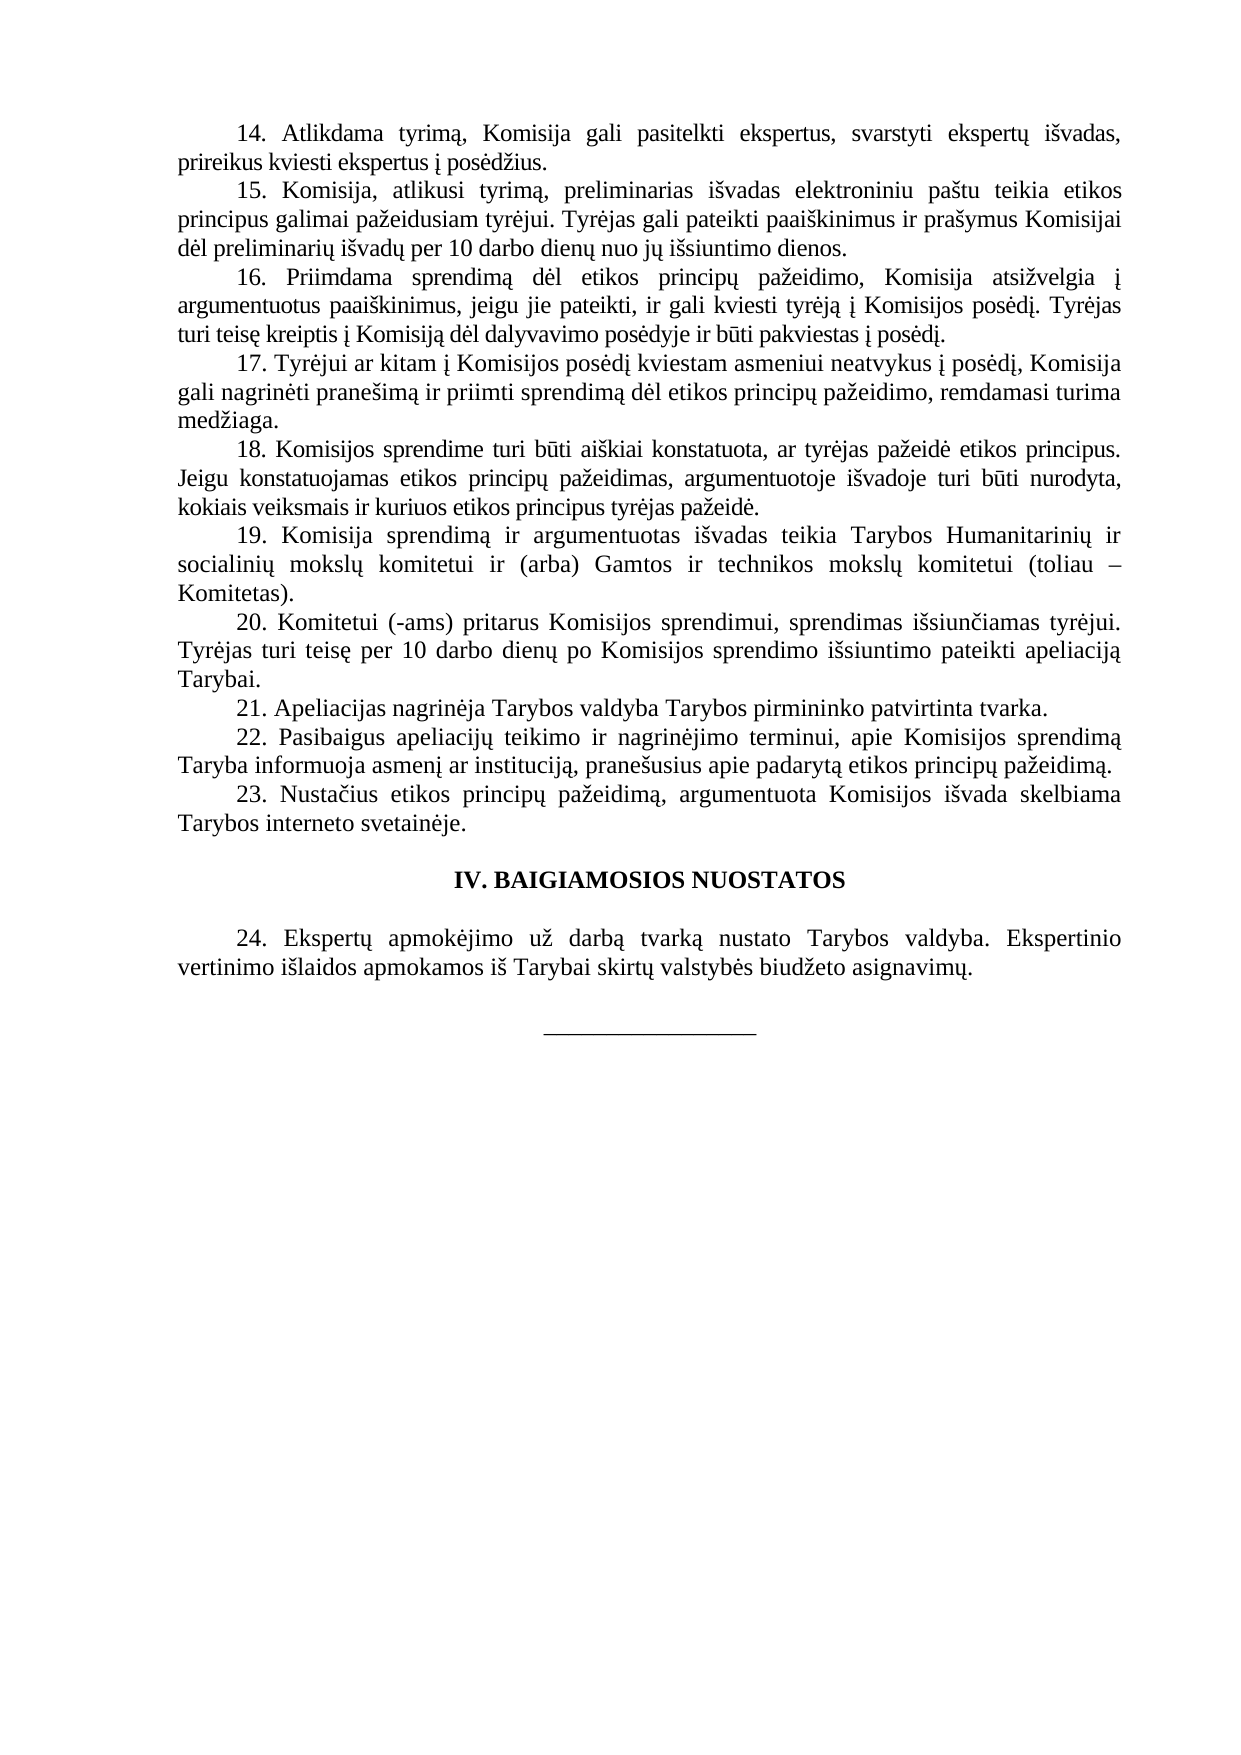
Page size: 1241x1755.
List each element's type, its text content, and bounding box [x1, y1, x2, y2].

text IV. BAIGIAMOSIOS NUOSTATOS [177, 866, 1122, 894]
text 16. Priimdama sprendimą dėl etikos principų pažeidimo, Komisija atsižvelgia į argumentuotus paaiškinimus, jeigu jie pateikti, ir gali kviesti tyrėją į Komisijos posėdį. Tyrėjas turi teisę kreiptis į Komisiją dėl dalyvavimo posėdyje ir būti pakviestas į posėdį. [177, 262, 1122, 348]
text 17. Tyrėjui ar kitam į Komisijos posėdį kviestam asmeniui neatvykus į posėdį, Komisija gali nagrinėti pranešimą ir priimti sprendimą dėl etikos principų pažeidimo, remdamasi turima medžiaga. [177, 348, 1122, 434]
text 24. Ekspertų apmokėjimo už darbą tvarką nustato Tarybos valdyba. Ekspertinio vertinimo išlaidos apmokamos iš Tarybai skirtų valstybės biudžeto asignavimų. [177, 923, 1122, 981]
text 18. Komisijos sprendime turi būti aiškiai konstatuota, ar tyrėjas pažeidė etikos principus. Jeigu konstatuojamas etikos principų pažeidimas, argumentuotoje išvadoje turi būti nurodyta, kokiais veiksmais ir kuriuos etikos principus tyrėjas pažeidė. [177, 434, 1122, 521]
text 14. Atlikdama tyrimą, Komisija gali pasitelkti ekspertus, svarstyti ekspertų išvadas, prireikus kviesti ekspertus į posėdžius. [177, 118, 1122, 176]
text 20. Komitetui (-ams) pritarus Komisijos sprendimui, sprendimas išsiunčiamas tyrėjui. Tyrėjas turi teisę per 10 darbo dienų po Komisijos sprendimo išsiuntimo pateikti apeliaciją Tarybai. [177, 607, 1122, 693]
text 19. Komisija sprendimą ir argumentuotas išvadas teikia Tarybos Humanitarinių ir socialinių mokslų komitetui ir (arba) Gamtos ir technikos mokslų komitetui (toliau – Komitetas). [177, 521, 1122, 607]
text 23. Nustačius etikos principų pažeidimą, argumentuota Komisijos išvada skelbiama Tarybos interneto svetainėje. [177, 779, 1122, 837]
text 15. Komisija, atlikusi tyrimą, preliminarias išvadas elektroniniu paštu teikia etikos principus galimai pažeidusiam tyrėjui. Tyrėjas gali pateikti paaiškinimus ir prašymus Komisijai dėl preliminarių išvadų per 10 darbo dienų nuo jų išsiuntimo dienos. [177, 176, 1122, 262]
text _________________ [177, 1009, 1122, 1038]
text 21. Apeliacijas nagrinėja Tarybos valdyba Tarybos pirmininko patvirtinta tvarka. [177, 693, 1122, 722]
text 22. Pasibaigus apeliacijų teikimo ir nagrinėjimo terminui, apie Komisijos sprendimą Taryba informuoja asmenį ar instituciją, pranešusius apie padarytą etikos principų pažeidimą. [177, 722, 1122, 779]
